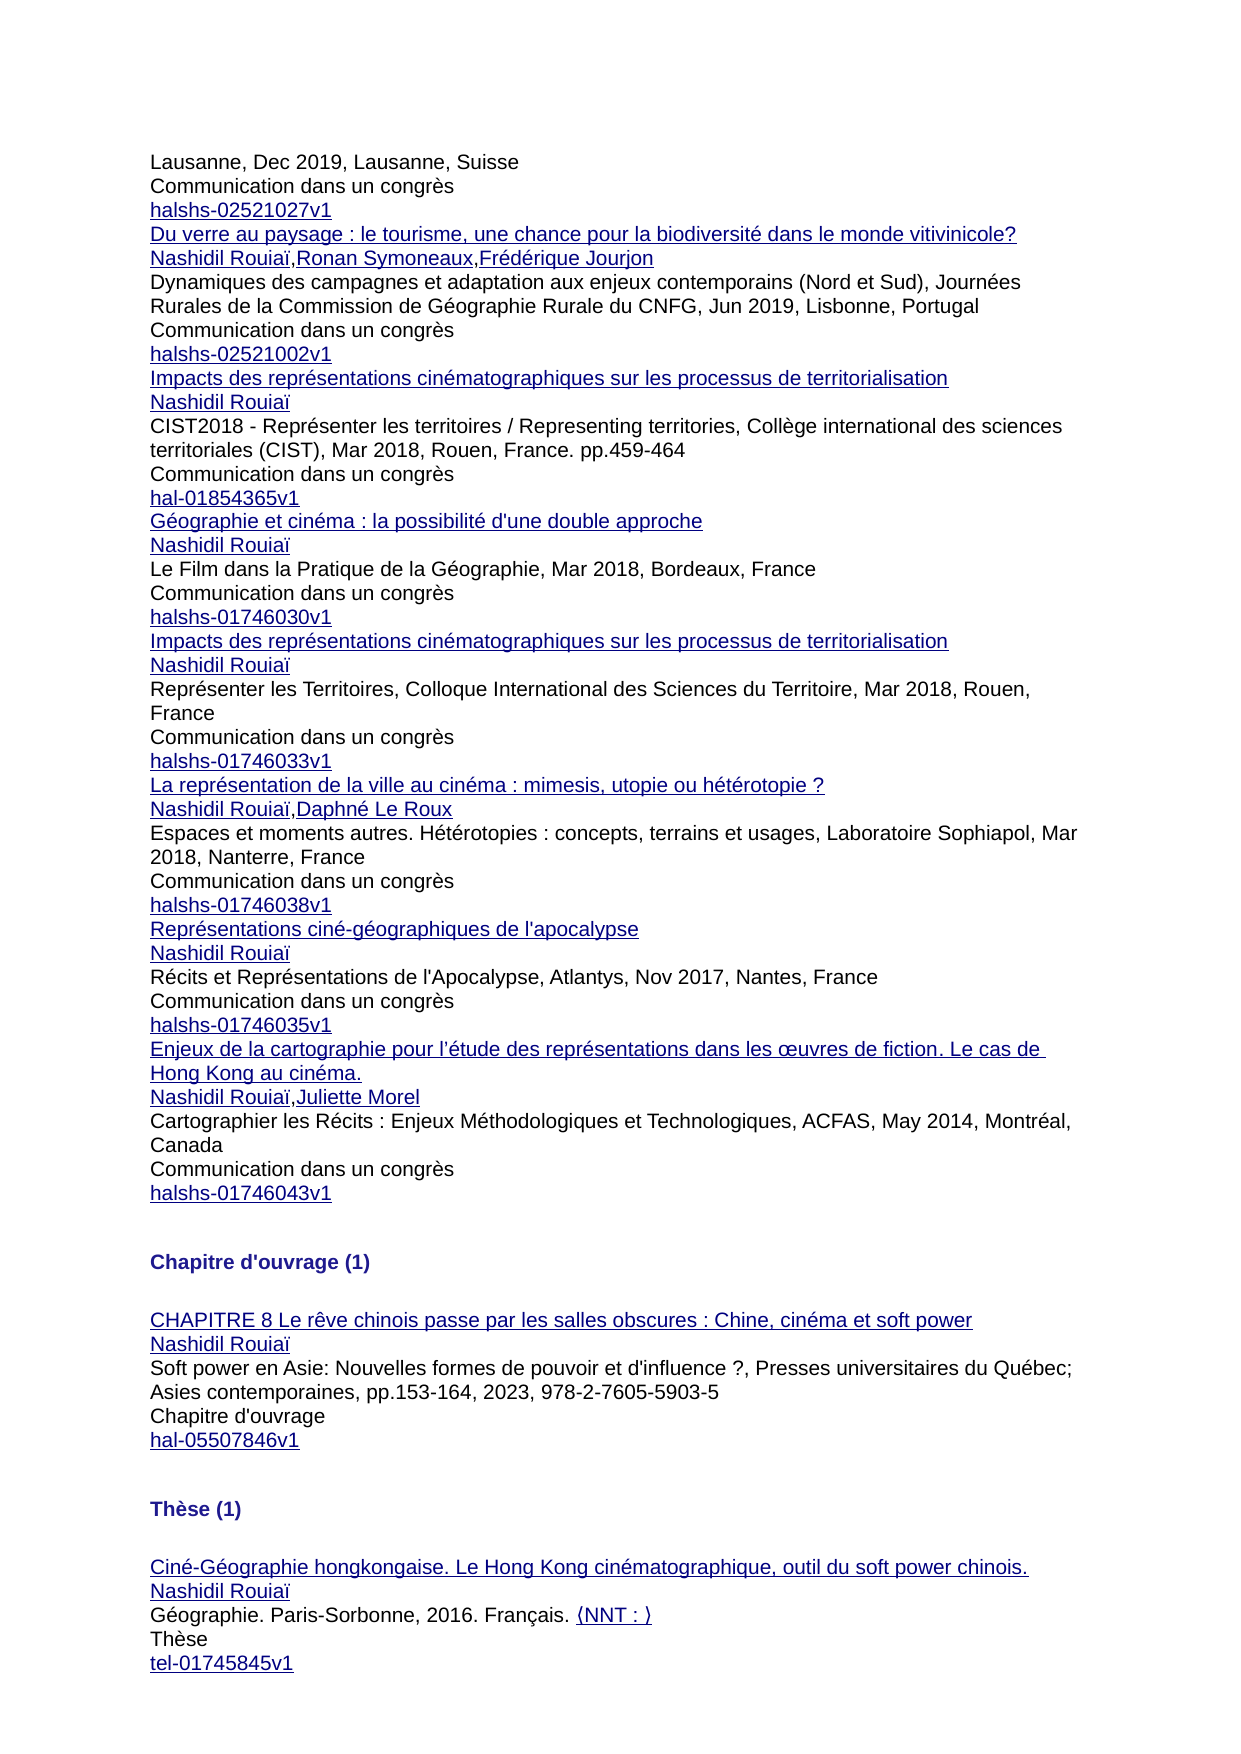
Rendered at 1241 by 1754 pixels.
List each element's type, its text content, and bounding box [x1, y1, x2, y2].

table_header CHAPITRE 8 Le rêve chinois passe par les salles obscures : Chine, cinéma et soft power Nashidil Rouiaï Soft power en Asie: Nouvelles formes de pouvoir et d'influence ?, Presses universitaires du Québec; Asies contemporaines, pp.153-164, 2023, 978-2-7605-5903-5 Chapitre d'ouvrage hal-05507846v1 [150, 1308, 1090, 1452]
table_cell Impacts des représentations cinématographiques sur les processus de territorialisation Nashidil Rouiaï Représenter les Territoires, Colloque International des Sciences du Territoire, Mar 2018, Rouen, France Communication dans un congrès halshs-01746033v1 [150, 629, 1090, 773]
subtitle Chapitre d'ouvrage (1) [150, 1249, 1090, 1273]
table_cell Du verre au paysage : le tourisme, une chance pour la biodiversité dans le monde vitivinicole? Nashidil Rouiaï,Ronan Symoneaux,Frédérique Jourjon Dynamiques des campagnes et adaptation aux enjeux contemporains (Nord et Sud), Journées Rurales de la Commission de Géographie Rurale du CNFG, Jun 2019, Lisbonne, Portugal Communication dans un congrès halshs-02521002v1 [150, 222, 1090, 366]
table_header Ciné-Géographie hongkongaise. Le Hong Kong cinématographique, outil du soft power chinois. Nashidil Rouiaï Géographie. Paris-Sorbonne, 2016. Français. ⟨NNT : ⟩ Thèse tel-01745845v1 [150, 1555, 1090, 1674]
table_cell Lausanne, Dec 2019, Lausanne, Suisse Communication dans un congrès halshs-02521027v1 [150, 150, 1090, 222]
table_cell La représentation de la ville au cinéma : mimesis, utopie ou hétérotopie ? Nashidil Rouiaï,Daphné Le Roux Espaces et moments autres. Hétérotopies : concepts, terrains et usages, Laboratoire Sophiapol, Mar 2018, Nanterre, France Communication dans un congrès halshs-01746038v1 [150, 773, 1090, 917]
table_cell Impacts des représentations cinématographiques sur les processus de territorialisation Nashidil Rouiaï CIST2018 - Représenter les territoires / Representing territories, Collège international des sciences territoriales (CIST), Mar 2018, Rouen, France. pp.459-464 Communication dans un congrès hal-01854365v1 [150, 366, 1090, 509]
table_cell Enjeux de la cartographie pour l’étude des représentations dans les œuvres de fiction﻿. Le cas de Hong Kong au cinéma. Nashidil Rouiaï,Juliette Morel Cartographier les Récits : Enjeux Méthodologiques et Technologiques, ACFAS, May 2014, Montréal, Canada Communication dans un congrès halshs-01746043v1 [150, 1036, 1090, 1205]
subtitle Thèse (1) [150, 1496, 1090, 1520]
table_cell Représentations ciné-géographiques de l'apocalypse Nashidil Rouiaï Récits et Représentations de l'Apocalypse, Atlantys, Nov 2017, Nantes, France Communication dans un congrès halshs-01746035v1 [150, 917, 1090, 1036]
table_cell Géographie et cinéma : la possibilité d'une double approche Nashidil Rouiaï Le Film dans la Pratique de la Géographie, Mar 2018, Bordeaux, France Communication dans un congrès halshs-01746030v1 [150, 509, 1090, 629]
